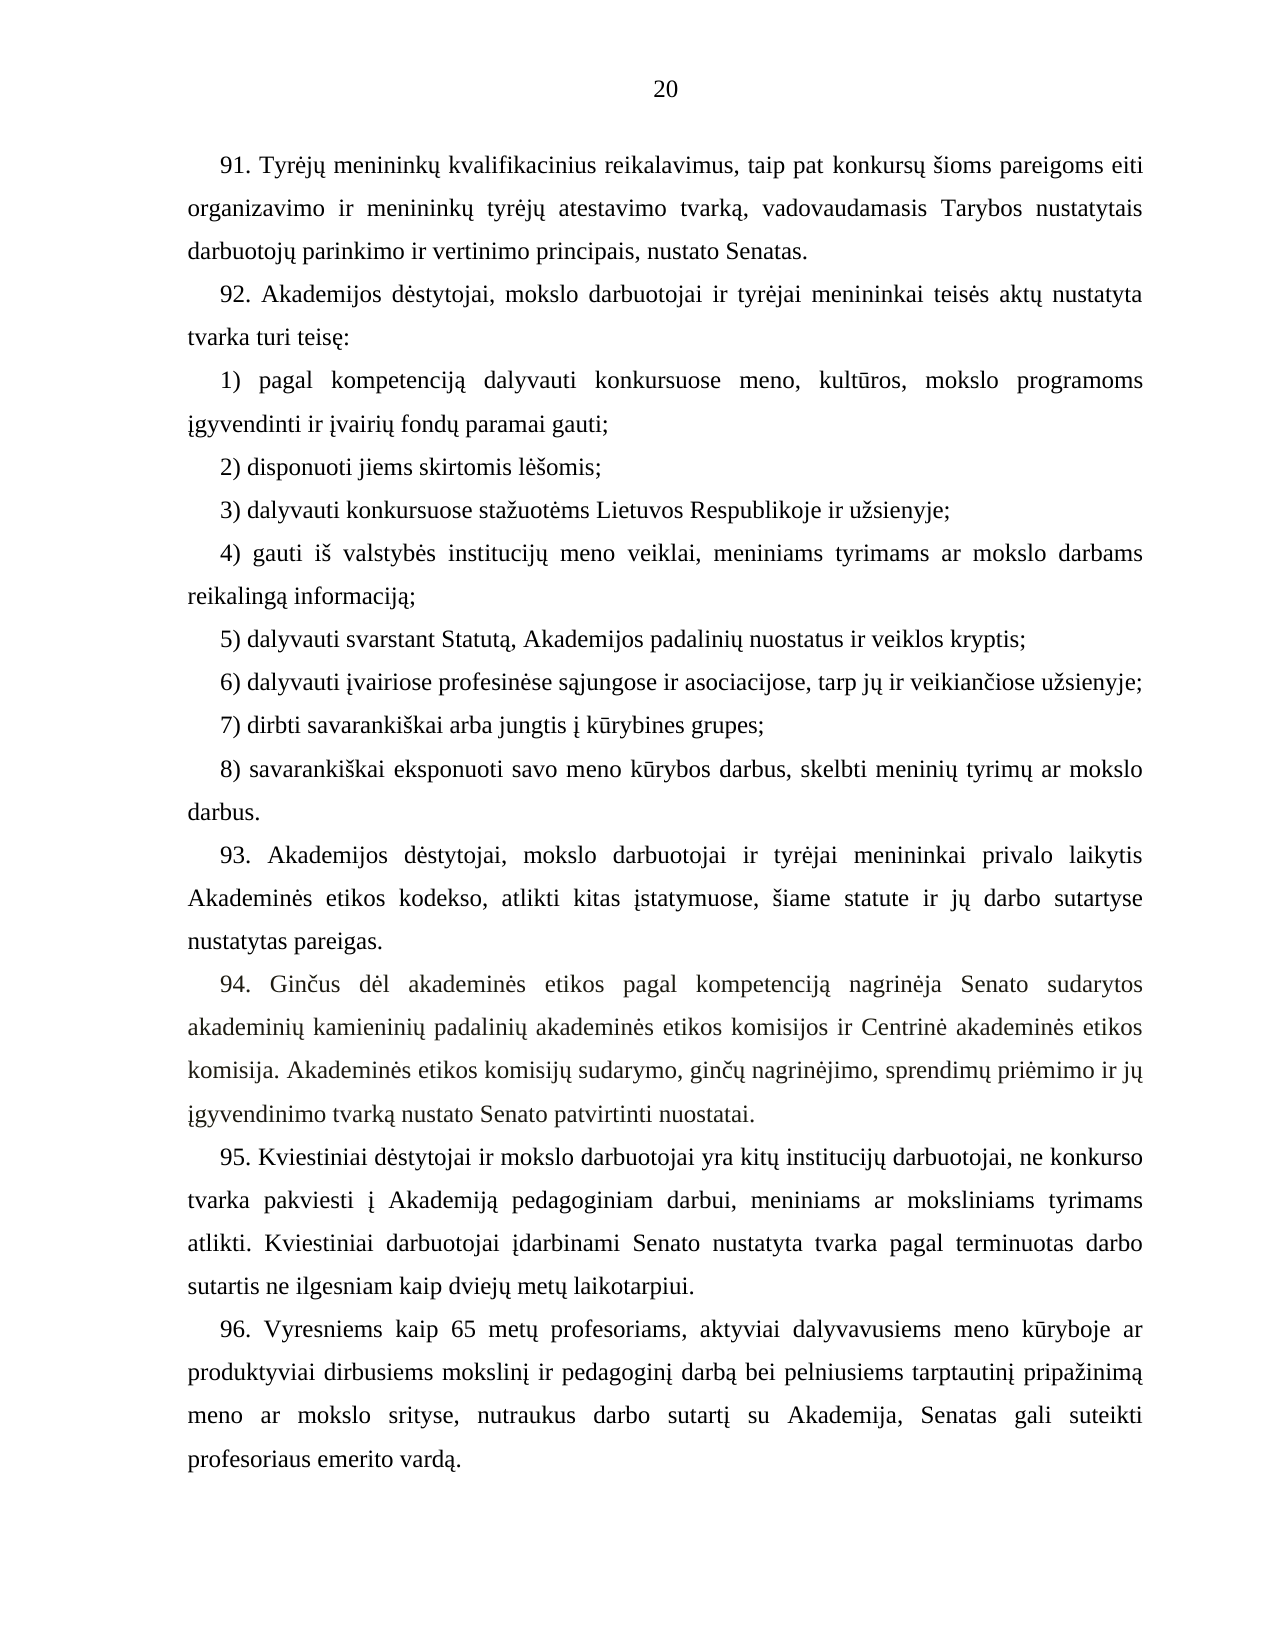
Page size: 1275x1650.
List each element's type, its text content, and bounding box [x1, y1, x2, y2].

text 92. Akademijos dėstytojai, mokslo darbuotojai ir tyrėjai menininkai teisės aktų nustatyta tvarka turi teisę: [187, 279, 1144, 351]
text 95. Kviestiniai dėstytojai ir mokslo darbuotojai yra kitų institucijų darbuotojai, ne konkurso tvarka pakviesti į Akademiją pedagoginiam darbui, meniniams ar moksliniams tyrimams atlikti. Kviestiniai darbuotojai įdarbinami Senato nustatyta tvarka pagal terminuotas darbo sutartis ne ilgesniam kaip dviejų metų laikotarpiui. [187, 1142, 1144, 1300]
text 94. Ginčus dėl akademinės etikos pagal kompetenciją nagrinėja Senato sudarytos akademinių kamieninių padalinių akademinės etikos komisijos ir Centrinė akademinės etikos komisija. Akademinės etikos komisijų sudarymo, ginčų nagrinėjimo, sprendimų priėmimo ir jų įgyvendinimo tvarką nustato Senato patvirtinti nuostatai. [187, 969, 1144, 1127]
text 7) dirbti savarankiškai arba jungtis į kūrybines grupes; [187, 711, 1144, 739]
text 1) pagal kompetenciją dalyvauti konkursuose meno, kultūros, mokslo programoms įgyvendinti ir įvairių fondų paramai gauti; [187, 366, 1144, 437]
text 2) disponuoti jiems skirtomis lėšomis; [187, 452, 1144, 481]
text 93. Akademijos dėstytojai, mokslo darbuotojai ir tyrėjai menininkai privalo laikytis Akademinės etikos kodekso, atlikti kitas įstatymuose, šiame statute ir jų darbo sutartyse nustatytas pareigas. [187, 840, 1144, 955]
text 5) dalyvauti svarstant Statutą, Akademijos padalinių nuostatus ir veiklos kryptis; [187, 624, 1144, 653]
text 8) savarankiškai eksponuoti savo meno kūrybos darbus, skelbti meninių tyrimų ar mokslo darbus. [187, 754, 1144, 826]
text 91. Tyrėjų menininkų kvalifikacinius reikalavimus, taip pat konkursų šioms pareigoms eiti organizavimo ir menininkų tyrėjų atestavimo tvarką, vadovaudamasis Tarybos nustatytais darbuotojų parinkimo ir vertinimo principais, nustato Senatas. [187, 150, 1144, 265]
text 3) dalyvauti konkursuose stažuotėms Lietuvos Respublikoje ir užsienyje; [187, 495, 1144, 524]
text 96. Vyresniems kaip 65 metų profesoriams, aktyviai dalyvavusiems meno kūryboje ar produktyviai dirbusiems mokslinį ir pedagoginį darbą bei pelniusiems tarptautinį pripažinimą meno ar mokslo srityse, nutraukus darbo sutartį su Akademija, Senatas gali suteikti profesoriaus emerito vardą. [187, 1314, 1144, 1472]
text 4) gauti iš valstybės institucijų meno veiklai, meniniams tyrimams ar mokslo darbams reikalingą informaciją; [187, 538, 1144, 610]
text 6) dalyvauti įvairiose profesinėse sąjungose ir asociacijose, tarp jų ir veikiančiose užsienyje; [187, 667, 1144, 696]
